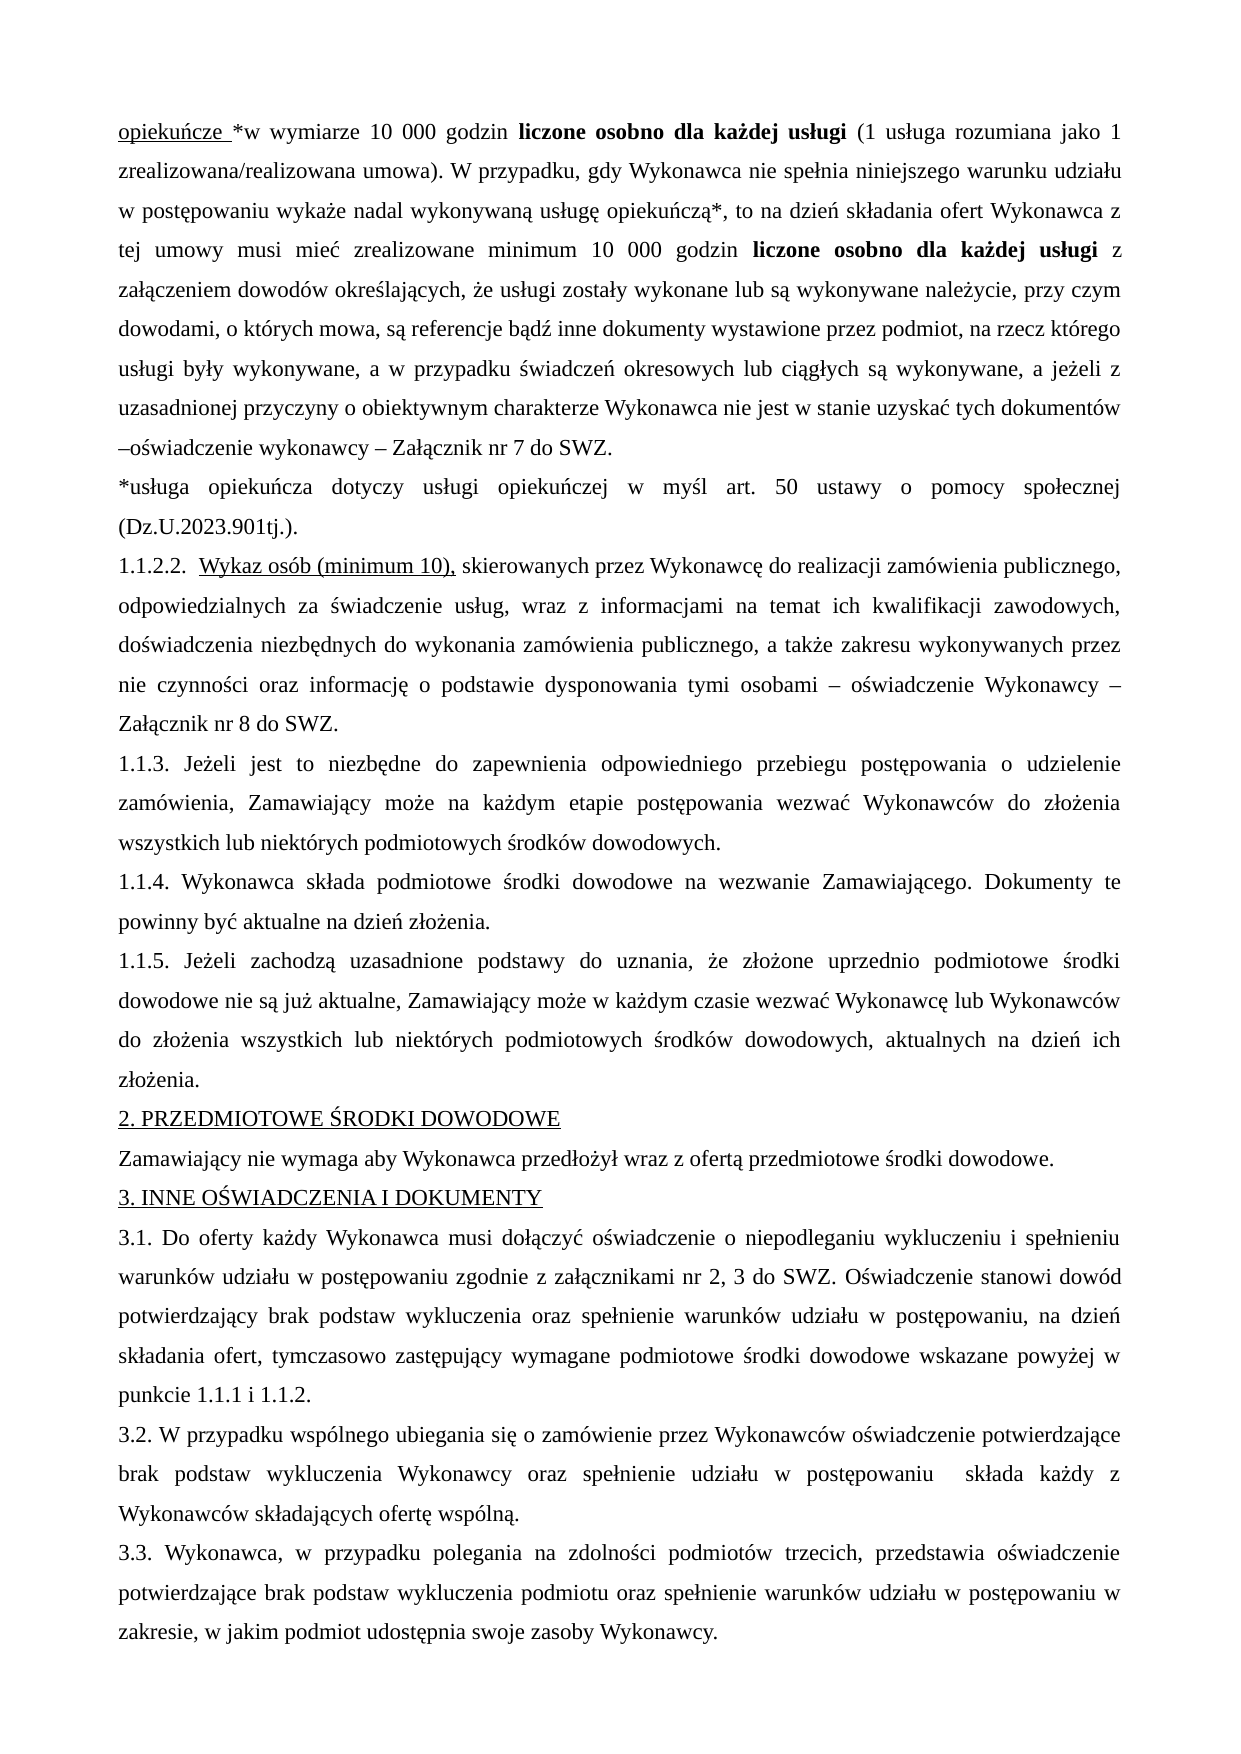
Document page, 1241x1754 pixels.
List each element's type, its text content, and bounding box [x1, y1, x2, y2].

text Zamawiający nie wymaga aby Wykonawca przedłożył wraz z ofertą przedmiotowe środki dowodowe. [118, 1144, 1122, 1171]
text 1.1.3. Jeżeli jest to niezbędne do zapewnienia odpowiedniego przebiegu postępowania o udzielenie zamówienia, Zamawiający może na każdym etapie postępowania wezwać Wykonawców do złożenia wszystkich lub niektórych podmiotowych środków dowodowych. [118, 750, 1122, 855]
text 3. INNE OŚWIADCZENIA I DOKUMENTY [118, 1184, 1122, 1210]
text 3.1. Do oferty każdy Wykonawca musi dołączyć oświadczenie o niepodleganiu wykluczeniu i spełnieniu warunków udziału w postępowaniu zgodnie z załącznikami nr 2, 3 do SWZ. Oświadczenie stanowi dowód potwierdzający brak podstaw wykluczenia oraz spełnienie warunków udziału w postępowaniu, na dzień składania ofert, tymczasowo zastępujący wymagane podmiotowe środki dowodowe wskazane powyżej w punkcie 1.1.1 i 1.1.2. [118, 1223, 1122, 1408]
text 1.1.4. Wykonawca składa podmiotowe środki dowodowe na wezwanie Zamawiającego. Dokumenty te powinny być aktualne na dzień złożenia. [118, 868, 1122, 934]
text 2. PRZEDMIOTOWE ŚRODKI DOWODOWE [118, 1105, 1122, 1131]
text 3.3. Wykonawca, w przypadku polegania na zdolności podmiotów trzecich, przedstawia oświadczenie potwierdzające brak podstaw wykluczenia podmiotu oraz spełnienie warunków udziału w postępowaniu w zakresie, w jakim podmiot udostępnia swoje zasoby Wykonawcy. [118, 1539, 1122, 1645]
text opiekuńcze *w wymiarze 10 000 godzin liczone osobno dla każdej usługi (1 usługa rozumiana jako 1 zrealizowana/realizowana umowa). W przypadku, gdy Wykonawca nie spełnia niniejszego warunku udziału w postępowaniu wykaże nadal wykonywaną usługę opiekuńczą*, to na dzień składania ofert Wykonawca z tej umowy musi mieć zrealizowane minimum 10 000 godzin liczone osobno dla każdej usługi z załączeniem dowodów określających, że usługi zostały wykonane lub są wykonywane należycie, przy czym dowodami, o których mowa, są referencje bądź inne dokumenty wystawione przez podmiot, na rzecz którego usługi były wykonywane, a w przypadku świadczeń okresowych lub ciągłych są wykonywane, a jeżeli z uzasadnionej przyczyny o obiektywnym charakterze Wykonawca nie jest w stanie uzyskać tych dokumentów –oświadczenie wykonawcy – Załącznik nr 7 do SWZ. [118, 118, 1122, 460]
text 1.1.2.2. Wykaz osób (minimum 10), skierowanych przez Wykonawcę do realizacji zamówienia publicznego, odpowiedzialnych za świadczenie usług, wraz z informacjami na temat ich kwalifikacji zawodowych, doświadczenia niezbędnych do wykonania zamówienia publicznego, a także zakresu wykonywanych przez nie czynności oraz informację o podstawie dysponowania tymi osobami – oświadczenie Wykonawcy – Załącznik nr 8 do SWZ. [118, 552, 1122, 737]
text 3.2. W przypadku wspólnego ubiegania się o zamówienie przez Wykonawców oświadczenie potwierdzające brak podstaw wykluczenia Wykonawcy oraz spełnienie udziału w postępowaniu składa każdy z Wykonawców składających ofertę wspólną. [118, 1421, 1122, 1526]
text *usługa opiekuńcza dotyczy usługi opiekuńczej w myśl art. 50 ustawy o pomocy społecznej (Dz.U.2023.901tj.). [118, 473, 1122, 539]
text 1.1.5. Jeżeli zachodzą uzasadnione podstawy do uznania, że złożone uprzednio podmiotowe środki dowodowe nie są już aktualne, Zamawiający może w każdym czasie wezwać Wykonawcę lub Wykonawców do złożenia wszystkich lub niektórych podmiotowych środków dowodowych, aktualnych na dzień ich złożenia. [118, 947, 1122, 1092]
